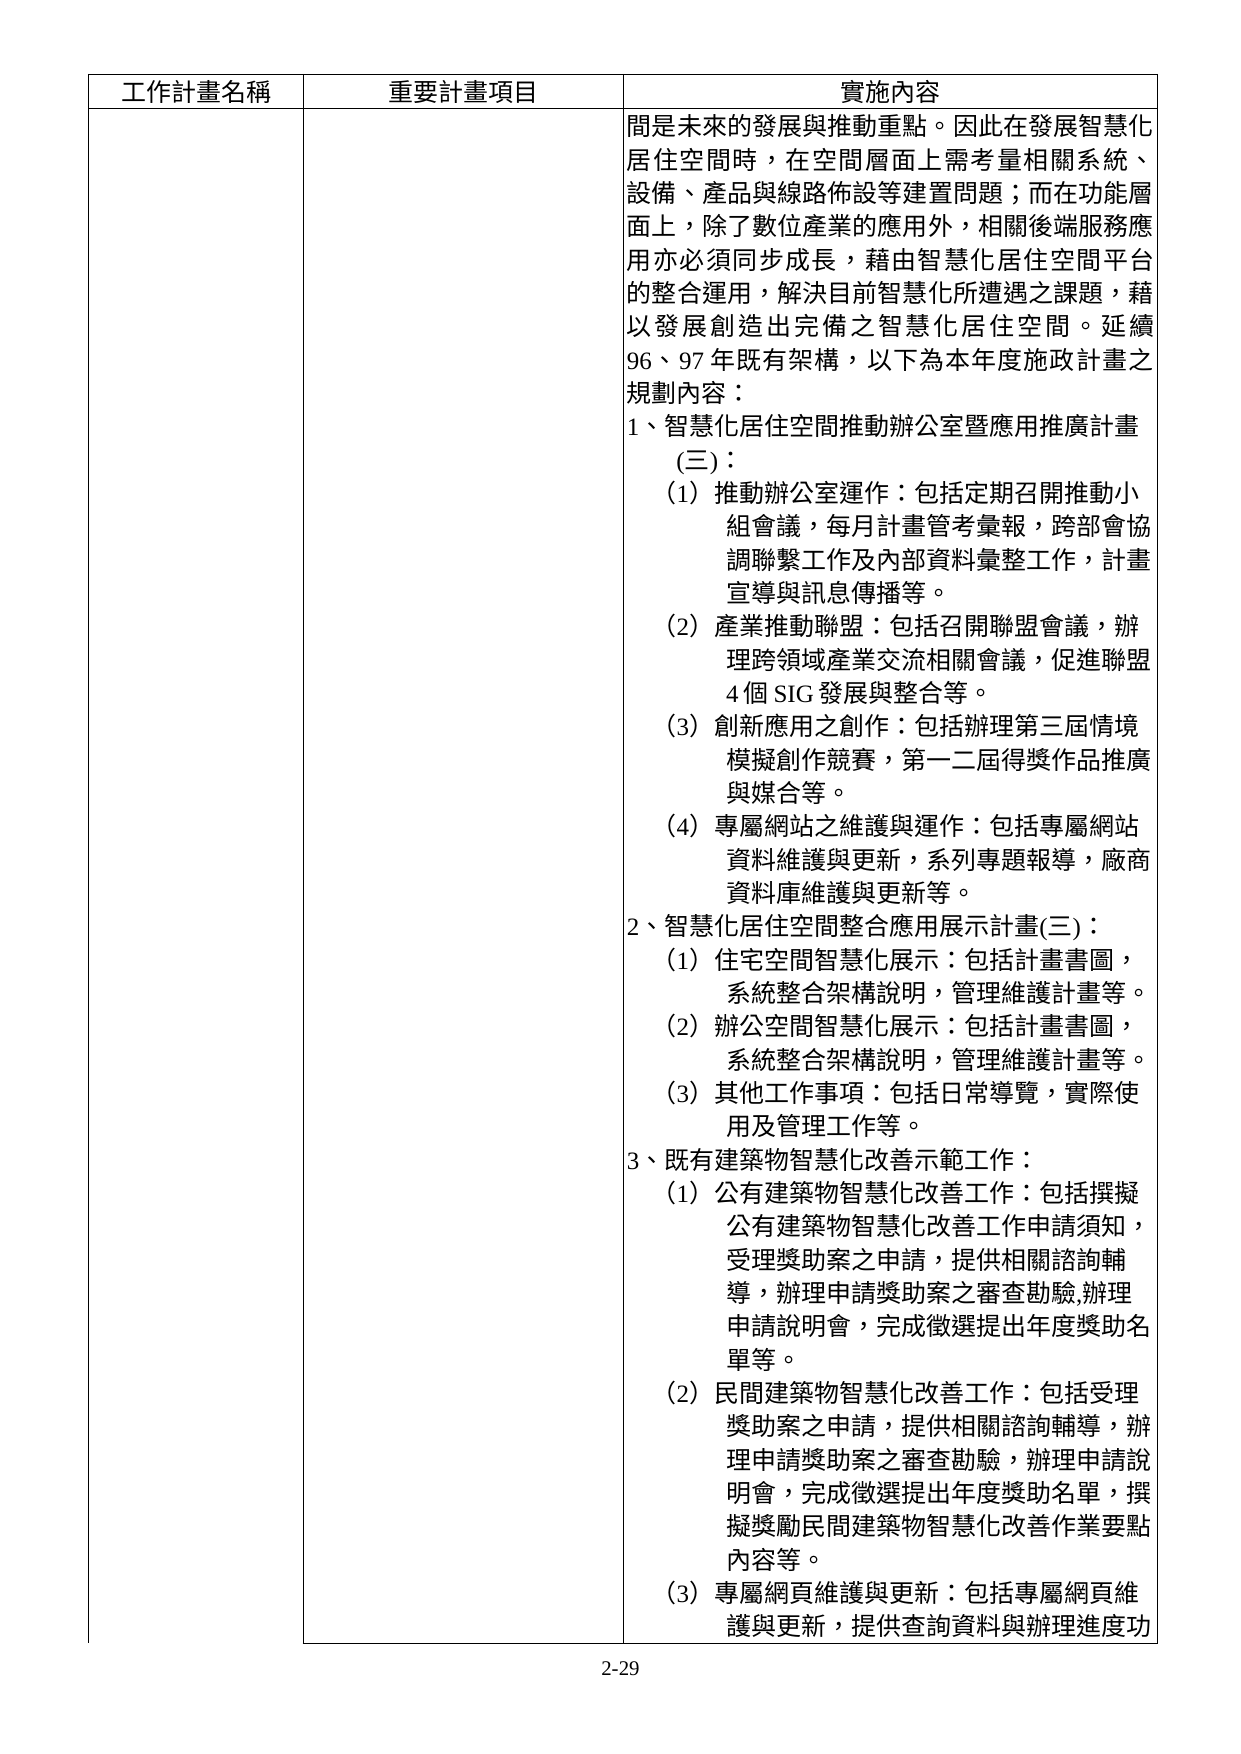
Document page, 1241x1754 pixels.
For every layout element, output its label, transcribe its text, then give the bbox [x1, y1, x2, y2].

table_cell [304, 109, 623, 1642]
table_header 實施內容 [624, 75, 1157, 108]
table_header 工作計畫名稱 [89, 75, 303, 108]
table_header 重要計畫項目 [304, 75, 623, 108]
table_cell 本計畫之目標為透過e化與高科技領域的應用與創新，結合國內生態、人文、科技、建築、健康照顧、安全防災、永續節能等元素，創造出符合 安全、健康、便利、舒適及永續的智慧化居住空間是未來的發展與推動重點。因此在發展智慧化居住空間時，在空間層面上需考量相關系統、 設備、產品與線路佈設等建置問題；而在功能層面上，除了數位產業的應用外，相關後端服務應用亦必須同步成長，藉由智慧化居住空間平台 的整合運用，解決目前智慧化所遭遇之課題，藉以發展創造出完備之智慧化居住空間。延續96、97年既有架構，以下為本年度施政計畫之規劃內容： 智慧化居住空間推動辦公室暨應用推廣計畫(三)： 推動辦公室運作：包括定期召開推動小組會議，每月計畫管考彙報，跨部會協調聯繫工作及內部資料彙整工作，計畫宣導與訊息傳播等。 產業推動聯盟：包括召開聯盟會議，辦理跨領域產業交流相關會議，促進聯盟4個SIG發展與整合等。 創新應用之創作：包括辦理第三屆情境模擬創作競賽，第一二屆得獎作品推廣與媒合等。 專屬網站之維護與運作：包括專屬網站資料維護與更新，系列專題報導，廠商資料庫維護與更新等。 智慧化居住空間整合應用展示計畫(三)： 住宅空間智慧化展示：包括計畫書圖，系統整合架構說明，管理維護計畫等。 辦公空間智慧化展示：包括計畫書圖，系統整合架構說明，管理維護計畫等。 其他工作事項：包括日常導覽，實際使用及管理工作等。 既有建築物智慧化改善示範工作： 公有建築物智慧化改善工作：包括撰擬公有建築物智慧化改善工作申請須知，受理獎助案之申請，提供相關諮詢輔導，辦理申請獎助案之審查勘驗,辦理申請說明會，完成徵選提出年度獎助名單等。 民間建築物智慧化改善工作：包括受理獎助案之申請，提供相關諮詢輔導，辦理申請獎助案之審查勘驗，辦理申請說明會，完成徵選提出年度獎助名單，撰擬獎勵民間建築物智慧化改善作業要點內容等。 專屬網頁維護與更新：包括專屬網頁維護與更新，提供查詢資料與辦理進度功能，提供相關案例參考等。 HEMS省能策略之建立及應用：辦理台灣地區HEMS省能策略之建立及應用分析。 辦理智慧建築標章：辦理智慧建築標章暨候選智慧建築證書評定審查與諮詢服務。 [624, 109, 1157, 1642]
table_cell [89, 109, 303, 1642]
